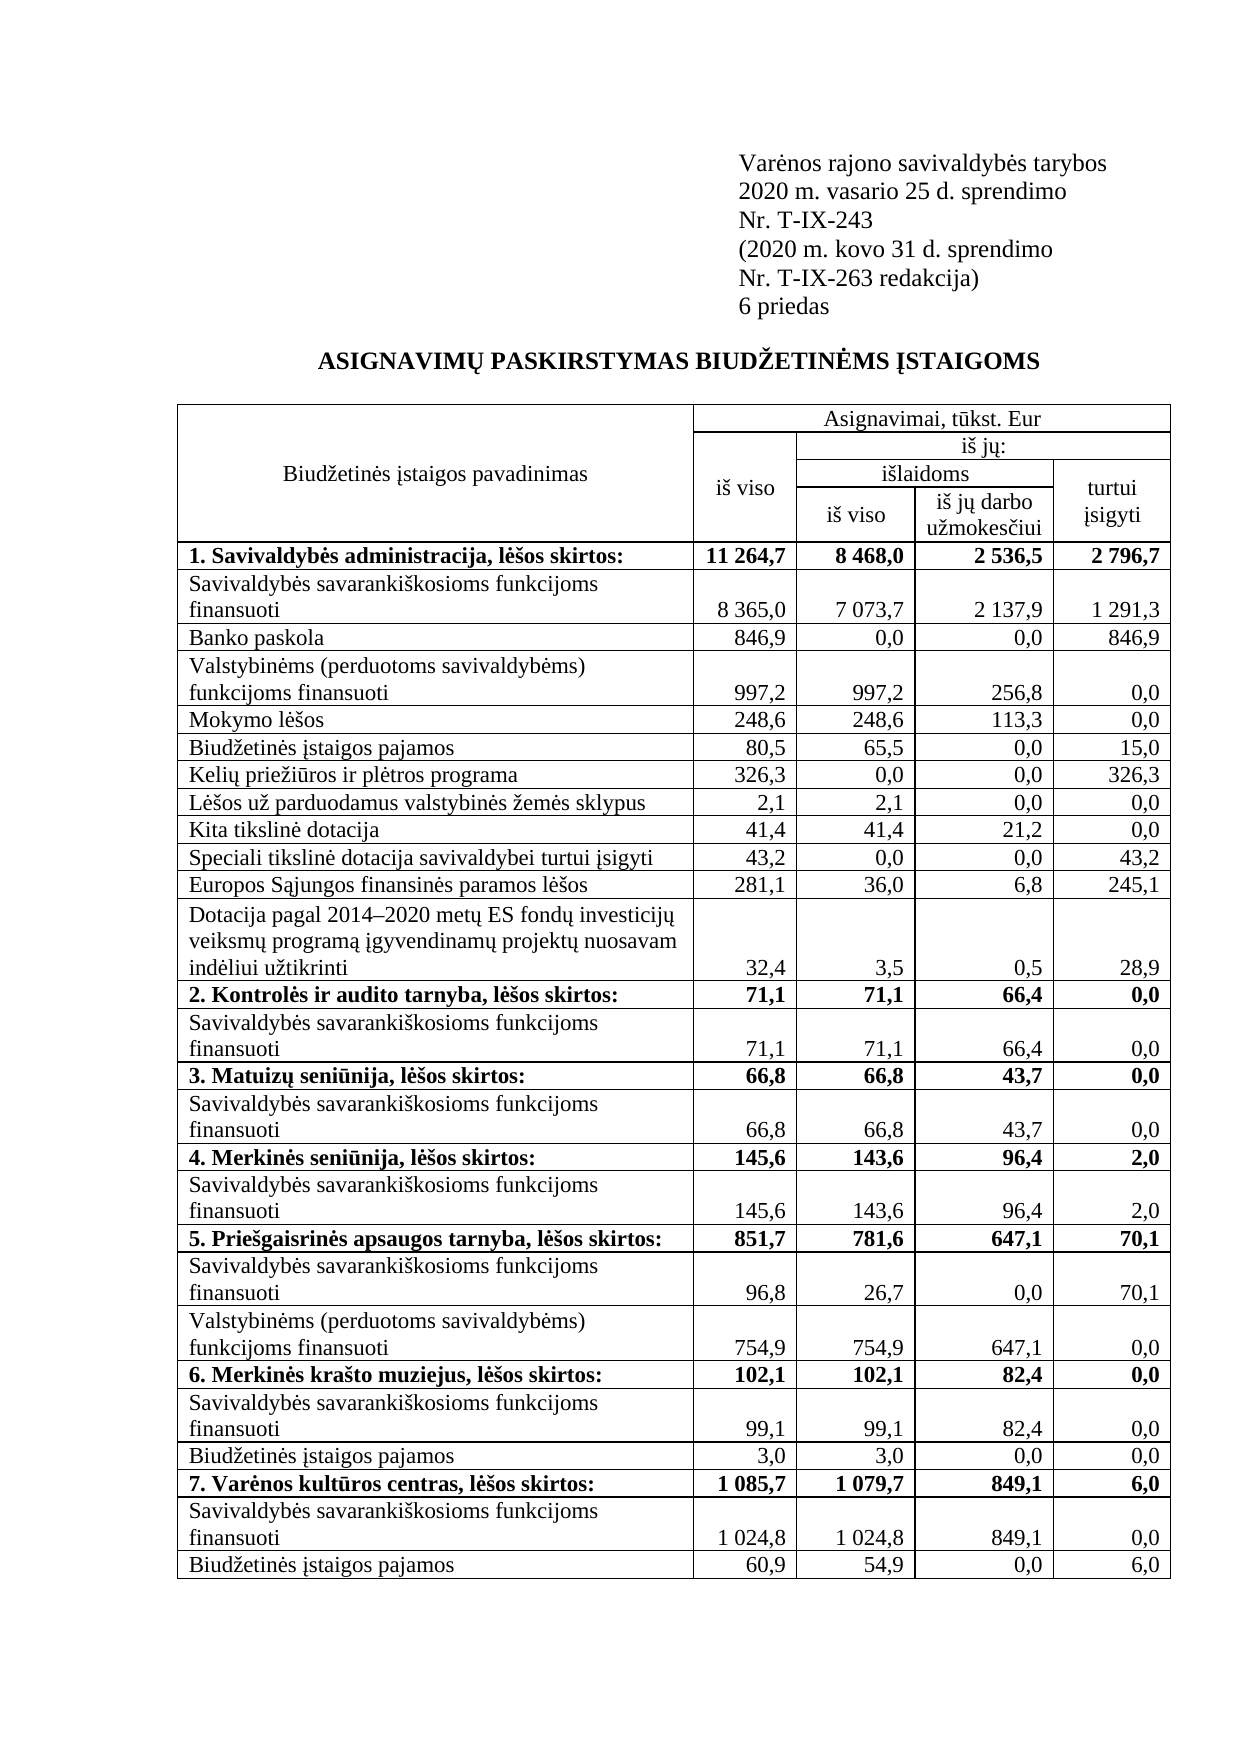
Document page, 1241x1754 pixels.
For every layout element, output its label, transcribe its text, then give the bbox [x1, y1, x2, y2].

table_cell 43,2 [694, 844, 796, 870]
table_cell 32,4 [694, 899, 796, 980]
table_cell 0,0 [1054, 1009, 1170, 1061]
table_cell 0,0 [916, 789, 1053, 815]
table_cell 1 024,8 [797, 1498, 914, 1550]
table_cell 0,0 [1054, 1389, 1170, 1441]
table_cell 43,2 [1054, 844, 1170, 870]
table_cell 326,3 [694, 761, 796, 788]
table_cell 80,5 [694, 734, 796, 760]
table_cell 8 365,0 [694, 570, 796, 623]
table_cell 65,5 [797, 734, 914, 760]
table_cell 2 536,5 [916, 543, 1053, 569]
table_cell 0,0 [1054, 1306, 1170, 1360]
table_cell 66,4 [916, 981, 1053, 1008]
table_cell 2. Kontrolės ir audito tarnyba, lėšos skirtos: [178, 981, 693, 1008]
table_cell 71,1 [694, 1009, 796, 1061]
table_cell 1 024,8 [694, 1498, 796, 1550]
table_cell 66,8 [797, 1063, 914, 1089]
table_cell 0,0 [916, 844, 1053, 870]
table_cell 7. Varėnos kultūros centras, lėšos skirtos: [178, 1470, 693, 1496]
table_cell 66,8 [694, 1090, 796, 1143]
table_cell 0,0 [1054, 1090, 1170, 1143]
table_cell Savivaldybės savarankiškosioms funkcijoms finansuoti [178, 1171, 693, 1224]
table_cell 3. Matuizų seniūnija, lėšos skirtos: [178, 1063, 693, 1089]
table_cell 99,1 [797, 1389, 914, 1441]
table_cell 41,4 [797, 816, 914, 843]
table_cell 36,0 [797, 871, 914, 898]
table_cell 145,6 [694, 1171, 796, 1224]
table_cell Speciali tikslinė dotacija savivaldybei turtui įsigyti [178, 844, 693, 870]
table_cell 71,1 [797, 1009, 914, 1061]
table_cell 3,5 [797, 899, 914, 980]
table_cell 2 137,9 [916, 570, 1053, 623]
table_cell 248,6 [694, 706, 796, 733]
table_cell 71,1 [797, 981, 914, 1008]
text (2020 m. kovo 31 d. sprendimo [738, 234, 1181, 263]
table_cell 0,0 [1054, 1361, 1170, 1388]
table_cell Lėšos už parduodamus valstybinės žemės sklypus [178, 789, 693, 815]
table_cell 2,0 [1054, 1171, 1170, 1224]
table_cell 66,4 [916, 1009, 1053, 1061]
table_cell 28,9 [1054, 899, 1170, 980]
table_cell 96,4 [916, 1171, 1053, 1224]
table_cell Biudžetinės įstaigos pajamos [178, 1443, 693, 1469]
table_cell 647,1 [916, 1225, 1053, 1251]
table_cell Savivaldybės savarankiškosioms funkcijoms finansuoti [178, 1090, 693, 1143]
table_cell 326,3 [1054, 761, 1170, 788]
table_cell 248,6 [797, 706, 914, 733]
table_cell 102,1 [694, 1361, 796, 1388]
text Nr. T-IX-243 [738, 205, 1181, 234]
table_cell 2,1 [797, 789, 914, 815]
table_cell 1 085,7 [694, 1470, 796, 1496]
table_cell 781,6 [797, 1225, 914, 1251]
table_cell Valstybinėms (perduotoms savivaldybėms) funkcijoms finansuoti [178, 1306, 693, 1360]
text 2020 m. vasario 25 d. sprendimo [738, 176, 1181, 205]
table_cell 96,4 [916, 1144, 1053, 1170]
table_cell Savivaldybės savarankiškosioms funkcijoms finansuoti [178, 1009, 693, 1061]
table_cell 143,6 [797, 1144, 914, 1170]
table_cell Kita tikslinė dotacija [178, 816, 693, 843]
table_cell 2,0 [1054, 1144, 1170, 1170]
table_cell 0,5 [916, 899, 1053, 980]
table_cell Biudžetinės įstaigos pajamos [178, 1551, 693, 1578]
table_cell Valstybinėms (perduotoms savivaldybėms) funkcijoms finansuoti [178, 651, 693, 705]
table_cell 5. Priešgaisrinės apsaugos tarnyba, lėšos skirtos: [178, 1225, 693, 1251]
table_header Asignavimai, tūkst. Eur [694, 405, 1170, 431]
table_cell 846,9 [1054, 624, 1170, 650]
table_cell 997,2 [797, 651, 914, 705]
table_cell 997,2 [694, 651, 796, 705]
table_cell 8 468,0 [797, 543, 914, 569]
table_cell 0,0 [1054, 1443, 1170, 1469]
table_cell 846,9 [694, 624, 796, 650]
table_cell 0,0 [1054, 706, 1170, 733]
table_cell Banko paskola [178, 624, 693, 650]
table_cell 3,0 [797, 1443, 914, 1469]
table_cell 66,8 [797, 1090, 914, 1143]
table_cell 0,0 [916, 761, 1053, 788]
table_cell 0,0 [916, 734, 1053, 760]
table_cell 11 264,7 [694, 543, 796, 569]
table_cell 245,1 [1054, 871, 1170, 898]
table_cell 0,0 [916, 1443, 1053, 1469]
table_cell iš jų: [797, 433, 1170, 459]
table_cell 99,1 [694, 1389, 796, 1441]
table_cell 754,9 [694, 1306, 796, 1360]
table_cell 1. Savivaldybės administracija, lėšos skirtos: [178, 543, 693, 569]
text ASIGNAVIMŲ PASKIRSTYMAS BIUDŽETINĖMS ĮSTAIGOMS [177, 346, 1181, 375]
table_cell 143,6 [797, 1171, 914, 1224]
table_cell 96,8 [694, 1253, 796, 1305]
table_cell išlaidoms [797, 460, 1053, 486]
table_cell 66,8 [694, 1063, 796, 1089]
table_cell 43,7 [916, 1090, 1053, 1143]
table_cell 0,0 [797, 844, 914, 870]
table_cell 0,0 [1054, 1063, 1170, 1089]
table_cell 3,0 [694, 1443, 796, 1469]
table_cell 256,8 [916, 651, 1053, 705]
table_cell 647,1 [916, 1306, 1053, 1360]
table_cell Europos Sąjungos finansinės paramos lėšos [178, 871, 693, 898]
table_cell 851,7 [694, 1225, 796, 1251]
table_cell 0,0 [1054, 816, 1170, 843]
table_cell 2,1 [694, 789, 796, 815]
table_cell 0,0 [797, 624, 914, 650]
table_cell 281,1 [694, 871, 796, 898]
table_cell 754,9 [797, 1306, 914, 1360]
table_cell turtui įsigyti [1054, 460, 1170, 541]
table_cell 60,9 [694, 1551, 796, 1578]
table_cell 1 291,3 [1054, 570, 1170, 623]
table_cell 6,8 [916, 871, 1053, 898]
table_cell 6,0 [1054, 1470, 1170, 1496]
table_cell Savivaldybės savarankiškosioms funkcijoms finansuoti [178, 1253, 693, 1305]
table_cell 4. Merkinės seniūnija, lėšos skirtos: [178, 1144, 693, 1170]
table_cell Biudžetinės įstaigos pajamos [178, 734, 693, 760]
table_cell 0,0 [916, 624, 1053, 650]
table_cell 70,1 [1054, 1253, 1170, 1305]
table_header Biudžetinės įstaigos pavadinimas [178, 405, 693, 541]
table_cell Savivaldybės savarankiškosioms funkcijoms finansuoti [178, 1389, 693, 1441]
table_cell 70,1 [1054, 1225, 1170, 1251]
table_cell 0,0 [1054, 789, 1170, 815]
table_cell 43,7 [916, 1063, 1053, 1089]
table_cell 71,1 [694, 981, 796, 1008]
table_cell 0,0 [1054, 981, 1170, 1008]
text Nr. T-IX-263 redakcija) [738, 263, 1181, 291]
table_cell 102,1 [797, 1361, 914, 1388]
table_cell 6,0 [1054, 1551, 1170, 1578]
table_cell 145,6 [694, 1144, 796, 1170]
table_cell 0,0 [797, 761, 914, 788]
table_cell 54,9 [797, 1551, 914, 1578]
table_cell iš jų darbo užmokesčiui [916, 488, 1053, 541]
table_cell 0,0 [1054, 651, 1170, 705]
table_cell Mokymo lėšos [178, 706, 693, 733]
table_cell 7 073,7 [797, 570, 914, 623]
table_cell 15,0 [1054, 734, 1170, 760]
table_cell 0,0 [916, 1551, 1053, 1578]
table_cell iš viso [797, 488, 914, 541]
table_cell 849,1 [916, 1498, 1053, 1550]
table_cell 0,0 [1054, 1498, 1170, 1550]
table_cell 2 796,7 [1054, 543, 1170, 569]
table_cell 1 079,7 [797, 1470, 914, 1496]
table_cell 0,0 [916, 1253, 1053, 1305]
table_cell Dotacija pagal 2014–2020 metų ES fondų investicijų veiksmų programą įgyvendinamų projektų nuosavam indėliui užtikrinti [178, 899, 693, 980]
text 6 priedas [738, 291, 1181, 320]
table_cell iš viso [694, 433, 796, 541]
table_cell Kelių priežiūros ir plėtros programa [178, 761, 693, 788]
table_cell 26,7 [797, 1253, 914, 1305]
table_cell 82,4 [916, 1389, 1053, 1441]
table_cell Savivaldybės savarankiškosioms funkcijoms finansuoti [178, 570, 693, 623]
table_cell Savivaldybės savarankiškosioms funkcijoms finansuoti [178, 1498, 693, 1550]
table_cell 849,1 [916, 1470, 1053, 1496]
text Varėnos rajono savivaldybės tarybos [738, 148, 1181, 176]
table_cell 6. Merkinės krašto muziejus, lėšos skirtos: [178, 1361, 693, 1388]
table_cell 41,4 [694, 816, 796, 843]
table_cell 82,4 [916, 1361, 1053, 1388]
table_cell 113,3 [916, 706, 1053, 733]
table_cell 21,2 [916, 816, 1053, 843]
